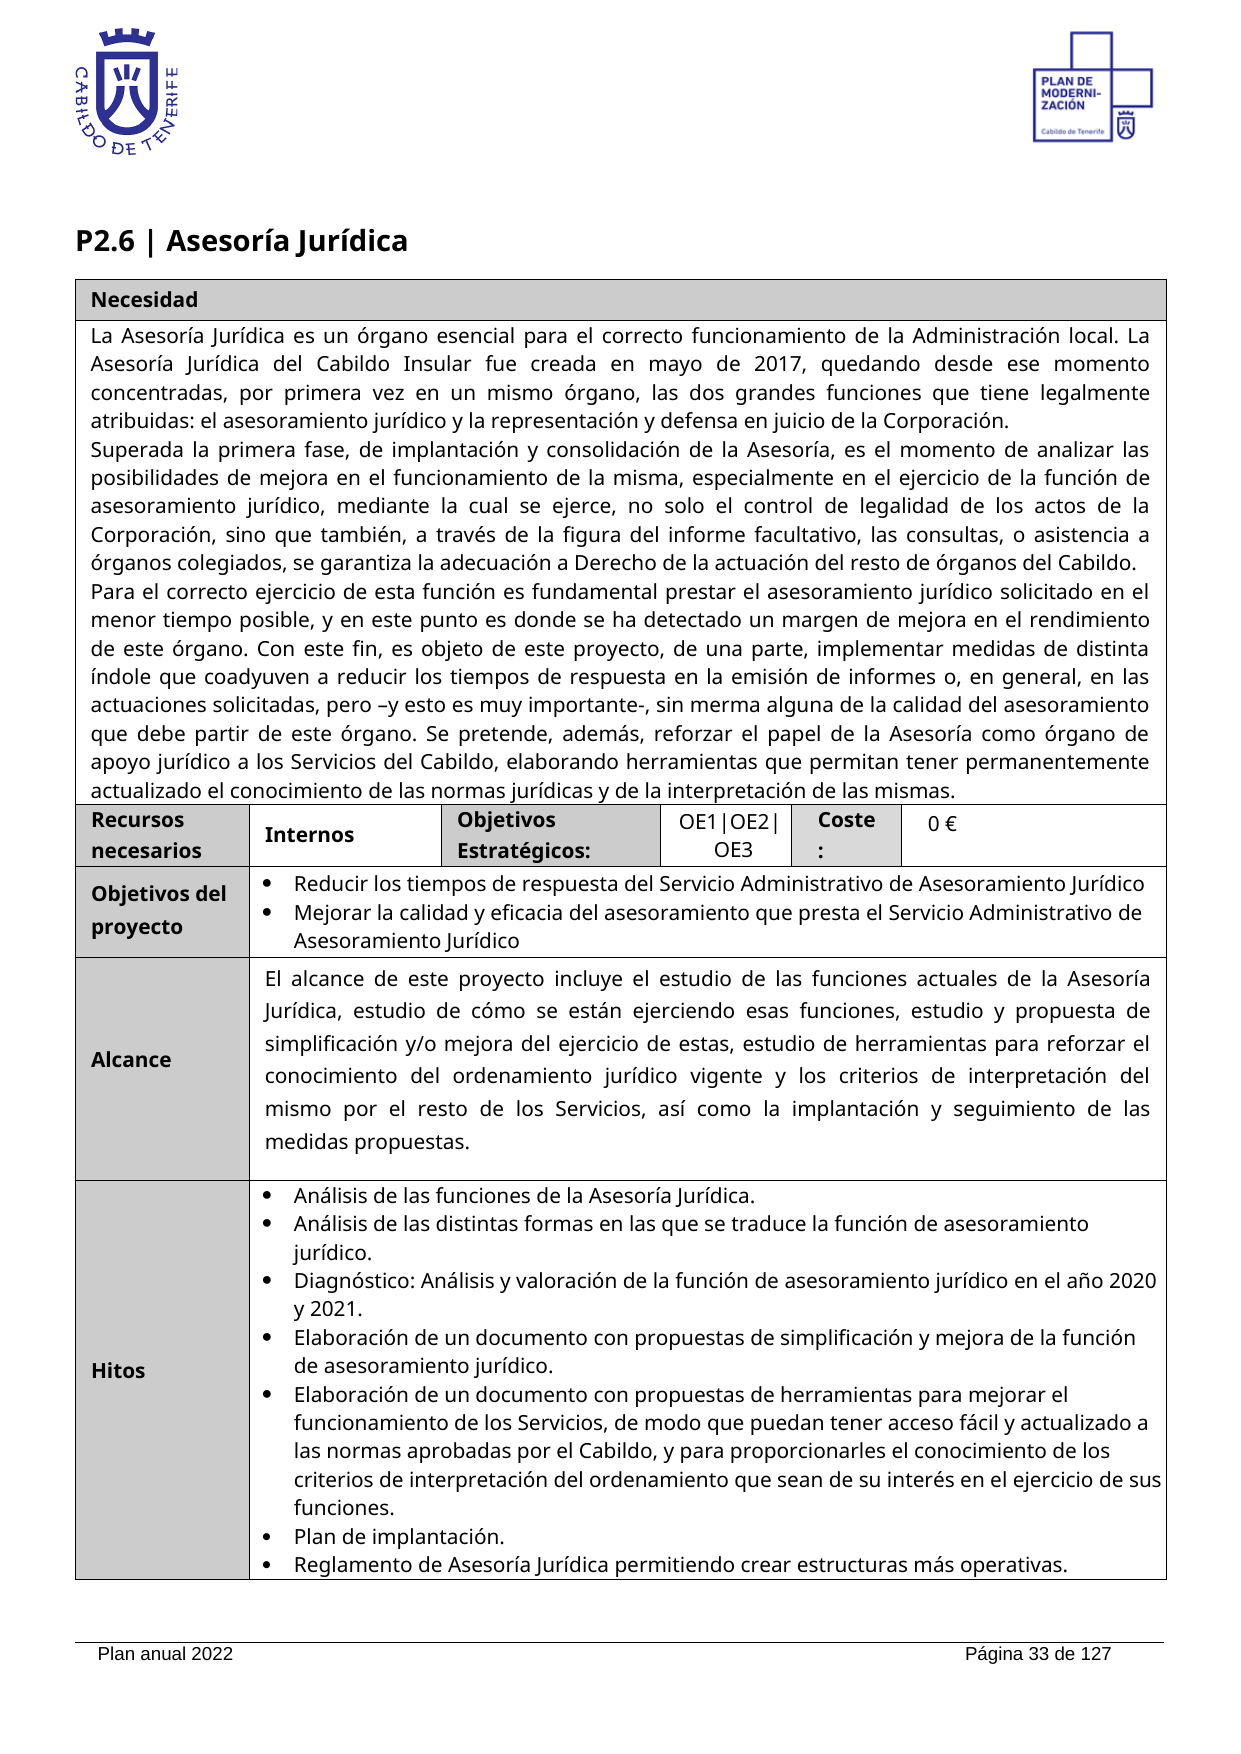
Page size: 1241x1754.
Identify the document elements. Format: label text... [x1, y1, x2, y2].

table_cell Objetivos del proyecto [76, 867, 249, 957]
table_cell 0 € [902, 805, 1166, 866]
table_cell Objetivos Estratégicos: [442, 805, 660, 866]
table_header Necesidad [76, 280, 1166, 320]
table_cell El alcance de este proyecto incluye el estudio de las funciones actuales de la Asesoría Jurídica, estudio de cómo se están ejerciendo esas funciones, estudio y propuesta de simplificación y/o mejora del ejercicio de estas, estudio de herramientas para reforzar el conocimiento del ordenamiento jurídico vigente y los criterios de interpretación del mismo por el resto de los Servicios, así como la implantación y seguimiento de las medidas propuestas. [250, 958, 1166, 1180]
table_cell Internos [250, 805, 441, 866]
text P2.6 | Asesoría Jurídica [75, 220, 1165, 260]
table_cell Alcance [76, 958, 249, 1180]
table_cell OE1|OE2|OE3 [661, 805, 791, 866]
table_cell Recursos necesarios [76, 805, 249, 866]
table_cell Hitos [76, 1181, 249, 1579]
table_cell Coste: [792, 805, 901, 866]
table_cell Análisis de las funciones de la Asesoría Jurídica. Análisis de las distintas formas en las que se traduce la función de asesoramiento jurídico. Diagnóstico: Análisis y valoración de la función de asesoramiento jurídico en el año 2020 y 2021. Elaboración de un documento con propuestas de simplificación y mejora de la función de asesoramiento jurídico. Elaboración de un documento con propuestas de herramientas para mejorar el funcionamiento de los Servicios, de modo que puedan tener acceso fácil y actualizado a las normas aprobadas por el Cabildo, y para proporcionarles el conocimiento de los criterios de interpretación del ordenamiento que sean de su interés en el ejercicio de sus funciones. Plan de implantación. Reglamento de Asesoría Jurídica permitiendo crear estructuras más operativas. [250, 1181, 1166, 1579]
table_cell Reducir los tiempos de respuesta del Servicio Administrativo de Asesoramiento Jurídico Mejorar la calidad y eficacia del asesoramiento que presta el Servicio Administrativo de Asesoramiento Jurídico [250, 867, 1166, 957]
table_cell La Asesoría Jurídica es un órgano esencial para el correcto funcionamiento de la Administración local. La Asesoría Jurídica del Cabildo Insular fue creada en mayo de 2017, quedando desde ese momento concentradas, por primera vez en un mismo órgano, las dos grandes funciones que tiene legalmente atribuidas: el asesoramiento jurídico y la representación y defensa en juicio de la Corporación. Superada la primera fase, de implantación y consolidación de la Asesoría, es el momento de analizar las posibilidades de mejora en el funcionamiento de la misma, especialmente en el ejercicio de la función de asesoramiento jurídico, mediante la cual se ejerce, no solo el control de legalidad de los actos de la Corporación, sino que también, a través de la figura del informe facultativo, las consultas, o asistencia a órganos colegiados, se garantiza la adecuación a Derecho de la actuación del resto de órganos del Cabildo. Para el correcto ejercicio de esta función es fundamental prestar el asesoramiento jurídico solicitado en el menor tiempo posible, y en este punto es donde se ha detectado un margen de mejora en el rendimiento de este órgano. Con este fin, es objeto de este proyecto, de una parte, implementar medidas de distinta índole que coadyuven a reducir los tiempos de respuesta en la emisión de informes o, en general, en las actuaciones solicitadas, pero –y esto es muy importante-, sin merma alguna de la calidad del asesoramiento que debe partir de este órgano. Se pretende, además, reforzar el papel de la Asesoría como órgano de apoyo jurídico a los Servicios del Cabildo, elaborando herramientas que permitan tener permanentemente actualizado el conocimiento de las normas jurídicas y de la interpretación de las mismas. [76, 321, 1166, 804]
